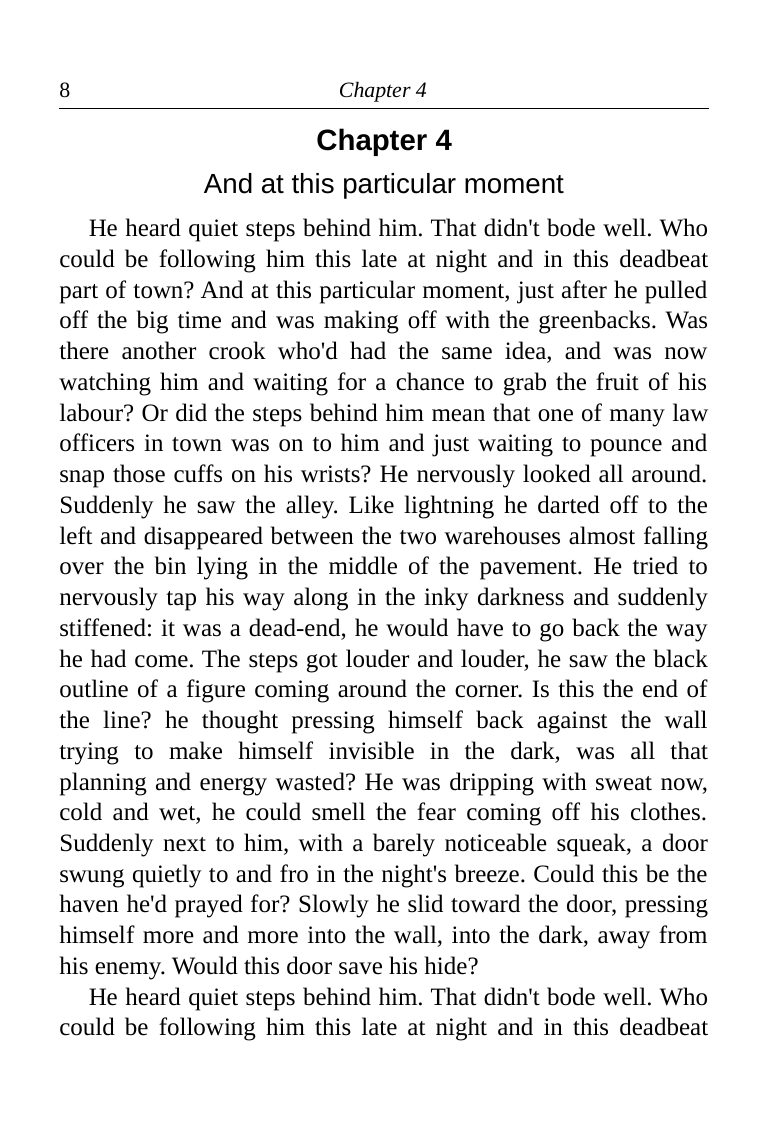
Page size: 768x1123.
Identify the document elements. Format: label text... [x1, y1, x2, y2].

text He heard quiet steps behind him. That didn't bode well. Who could be following him this late at night and in this deadbeat [59, 980, 709, 1042]
text He heard quiet steps behind him. That didn't bode well. Who could be following him this late at night and in this deadbeat part of town? And at this particular moment, just after he pulled off the big time and was making off with the greenbacks. Was there another crook who'd had the same idea, and was now watching him and waiting for a chance to grab the fruit of his labour? Or did the steps behind him mean that one of many law officers in town was on to him and just waiting to pounce and snap those cuffs on his wrists? He nervously looked all around. Suddenly he saw the alley. Like lightning he darted off to the left and disappeared between the two warehouses almost falling over the bin lying in the middle of the pavement. He tried to nervously tap his way along in the inky darkness and suddenly stiffened: it was a dead-end, he would have to go back the way he had come. The steps got louder and louder, he saw the black outline of a figure coming around the corner. Is this the end of the line? he thought pressing himself back against the wall trying to make himself invisible in the dark, was all that planning and energy wasted? He was dripping with sweat now, cold and wet, he could smell the fear coming off his clothes. Suddenly next to him, with a barely noticeable squeak, a door swung quietly to and fro in the night's breeze. Could this be the haven he'd prayed for? Slowly he slid toward the door, pressing himself more and more into the wall, into the dark, away from his enemy. Would this door save his hide? [59, 212, 709, 980]
subtitle And at this particular moment [59, 169, 709, 200]
